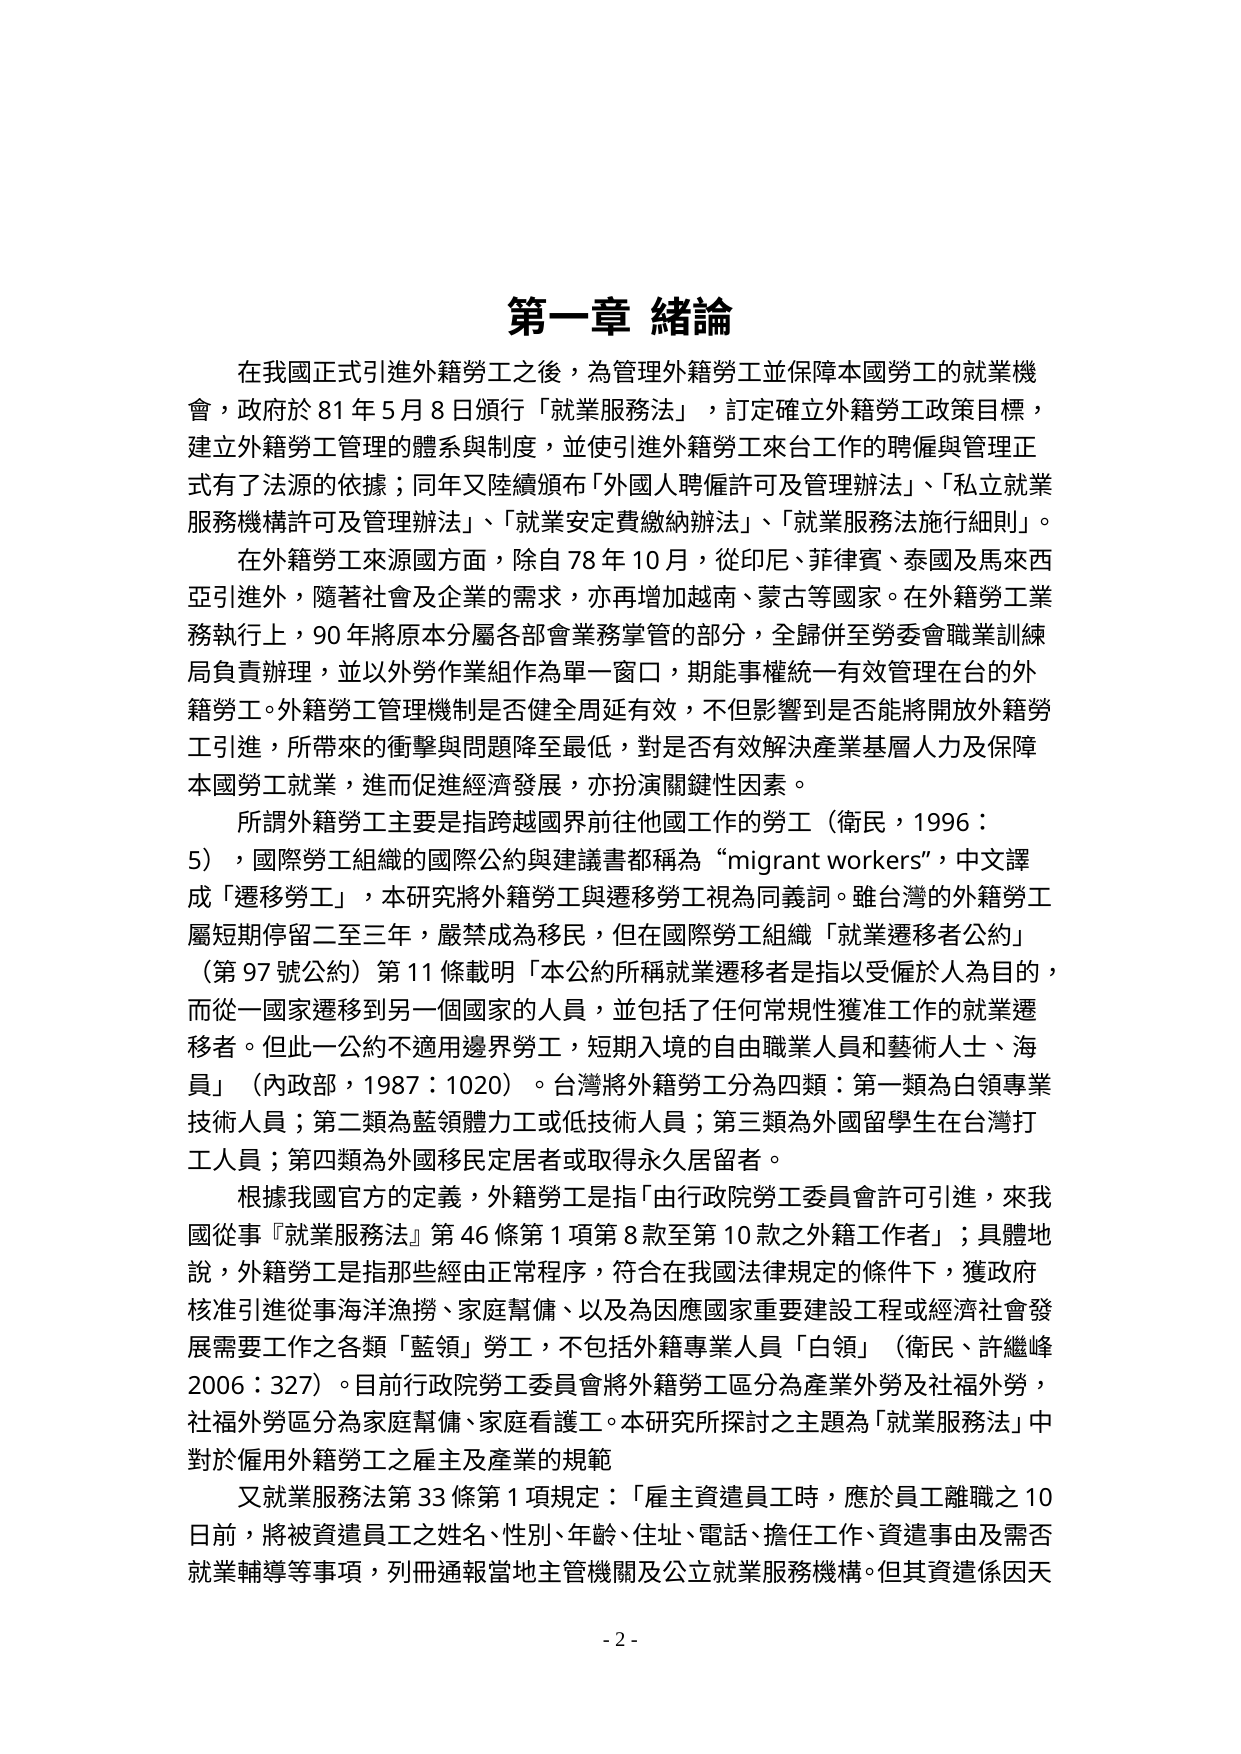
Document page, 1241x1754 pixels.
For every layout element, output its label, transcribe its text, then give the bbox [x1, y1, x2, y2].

text 在外籍勞工來源國方面，除自78年10月，從印尼、菲律賓、泰國及馬來西亞引進外，隨著社會及企業的需求，亦再增加越南、蒙古等國家。在外籍勞工業務執行上，90年將原本分屬各部會業務掌管的部分，全歸併至勞委會職業訓練局負責辦理，並以外勞作業組作為單一窗口，期能事權統一有效管理在台的外籍勞工。外籍勞工管理機制是否健全周延有效，不但影響到是否能將開放外籍勞工引進，所帶來的衝擊與問題降至最低，對是否有效解決產業基層人力及保障本國勞工就業，進而促進經濟發展，亦扮演關鍵性因素。 [187, 539, 1053, 802]
text 又就業服務法第33條第1項規定：「雇主資遣員工時，應於員工離職之10日前，將被資遣員工之姓名、性別、年齡、住址、電話、擔任工作、資遣事由及需否就業輔導等事項，列冊通報當地主管機關及公立就業服務機構。但其資遣係因天災、事變或其他不可抗力之情事所致者，應自被資遣員工離職之日起3日內為之。」如未通報，則依同法第68條規定：「處新台幣3萬元以上15萬元以下罰鍰」。故雇主如因關廠、遷廠、休業、解散、破產…或依勞基法第11條各款、第13條但書、第20條規定終止勞動契約者，應依規定辦理資遣通報。資遣員工通報程序包括紙本通報與線上通報：紙本通報應由雇主列印名冊，一式三份填妥後蓋公司大小章備文通報，依勞委會94.9.19勞職業字第0940506092號函解釋：應以被資遣人員原職務（即原實際勞務提供）地之直轄市、縣（市）主管機關及公立就業服務機構為受理通報機關，以完成通報程序。另線上通報程序應由雇主進入全國資遣通報系統後登入工商憑證或全國就業e網之帳號，於線上登打資遣員工資料後，即完成通報程序。 [187, 1477, 1053, 1589]
text 根據我國官方的定義，外籍勞工是指「由行政院勞工委員會許可引進，來我國從事『就業服務法』第46條第1項第8款至第10款之外籍工作者」；具體地說，外籍勞工是指那些經由正常程序，符合在我國法律規定的條件下，獲政府核准引進從事海洋漁撈、家庭幫傭、以及為因應國家重要建設工程或經濟社會發展需要工作之各類「藍領」勞工，不包括外籍專業人員「白領」（衛民、許繼峰，2006：327）。目前行政院勞工委員會將外籍勞工區分為產業外勞及社福外勞，社福外勞區分為家庭幫傭、家庭看護工。本研究所探討之主題為「就業服務法」中對於僱用外籍勞工之雇主及產業的規範 [187, 1177, 1053, 1477]
text 所謂外籍勞工主要是指跨越國界前往他國工作的勞工（衛民，1996：5），國際勞工組織的國際公約與建議書都稱為“migrant workers”，中文譯成「遷移勞工」，本研究將外籍勞工與遷移勞工視為同義詞。雖台灣的外籍勞工屬短期停留二至三年，嚴禁成為移民，但在國際勞工組織「就業遷移者公約」（第97號公約）第11條載明「本公約所稱就業遷移者是指以受僱於人為目的，而從一國家遷移到另一個國家的人員，並包括了任何常規性獲准工作的就業遷移者。但此一公約不適用邊界勞工，短期入境的自由職業人員和藝術人士、海員」（內政部，1987：1020）。台灣將外籍勞工分為四類：第一類為白領專業技術人員；第二類為藍領體力工或低技術人員；第三類為外國留學生在台灣打工人員；第四類為外國移民定居者或取得永久居留者。 [187, 802, 1053, 1177]
text 在我國正式引進外籍勞工之後，為管理外籍勞工並保障本國勞工的就業機會，政府於81年5月8日頒行「就業服務法」，訂定確立外籍勞工政策目標，建立外籍勞工管理的體系與制度，並使引進外籍勞工來台工作的聘僱與管理正式有了法源的依據；同年又陸續頒布「外國人聘僱許可及管理辦法」、「私立就業服務機構許可及管理辦法」、「就業安定費繳納辦法」、「就業服務法施行細則」。 [187, 352, 1053, 539]
text 第一章 緒論 [187, 277, 1053, 352]
